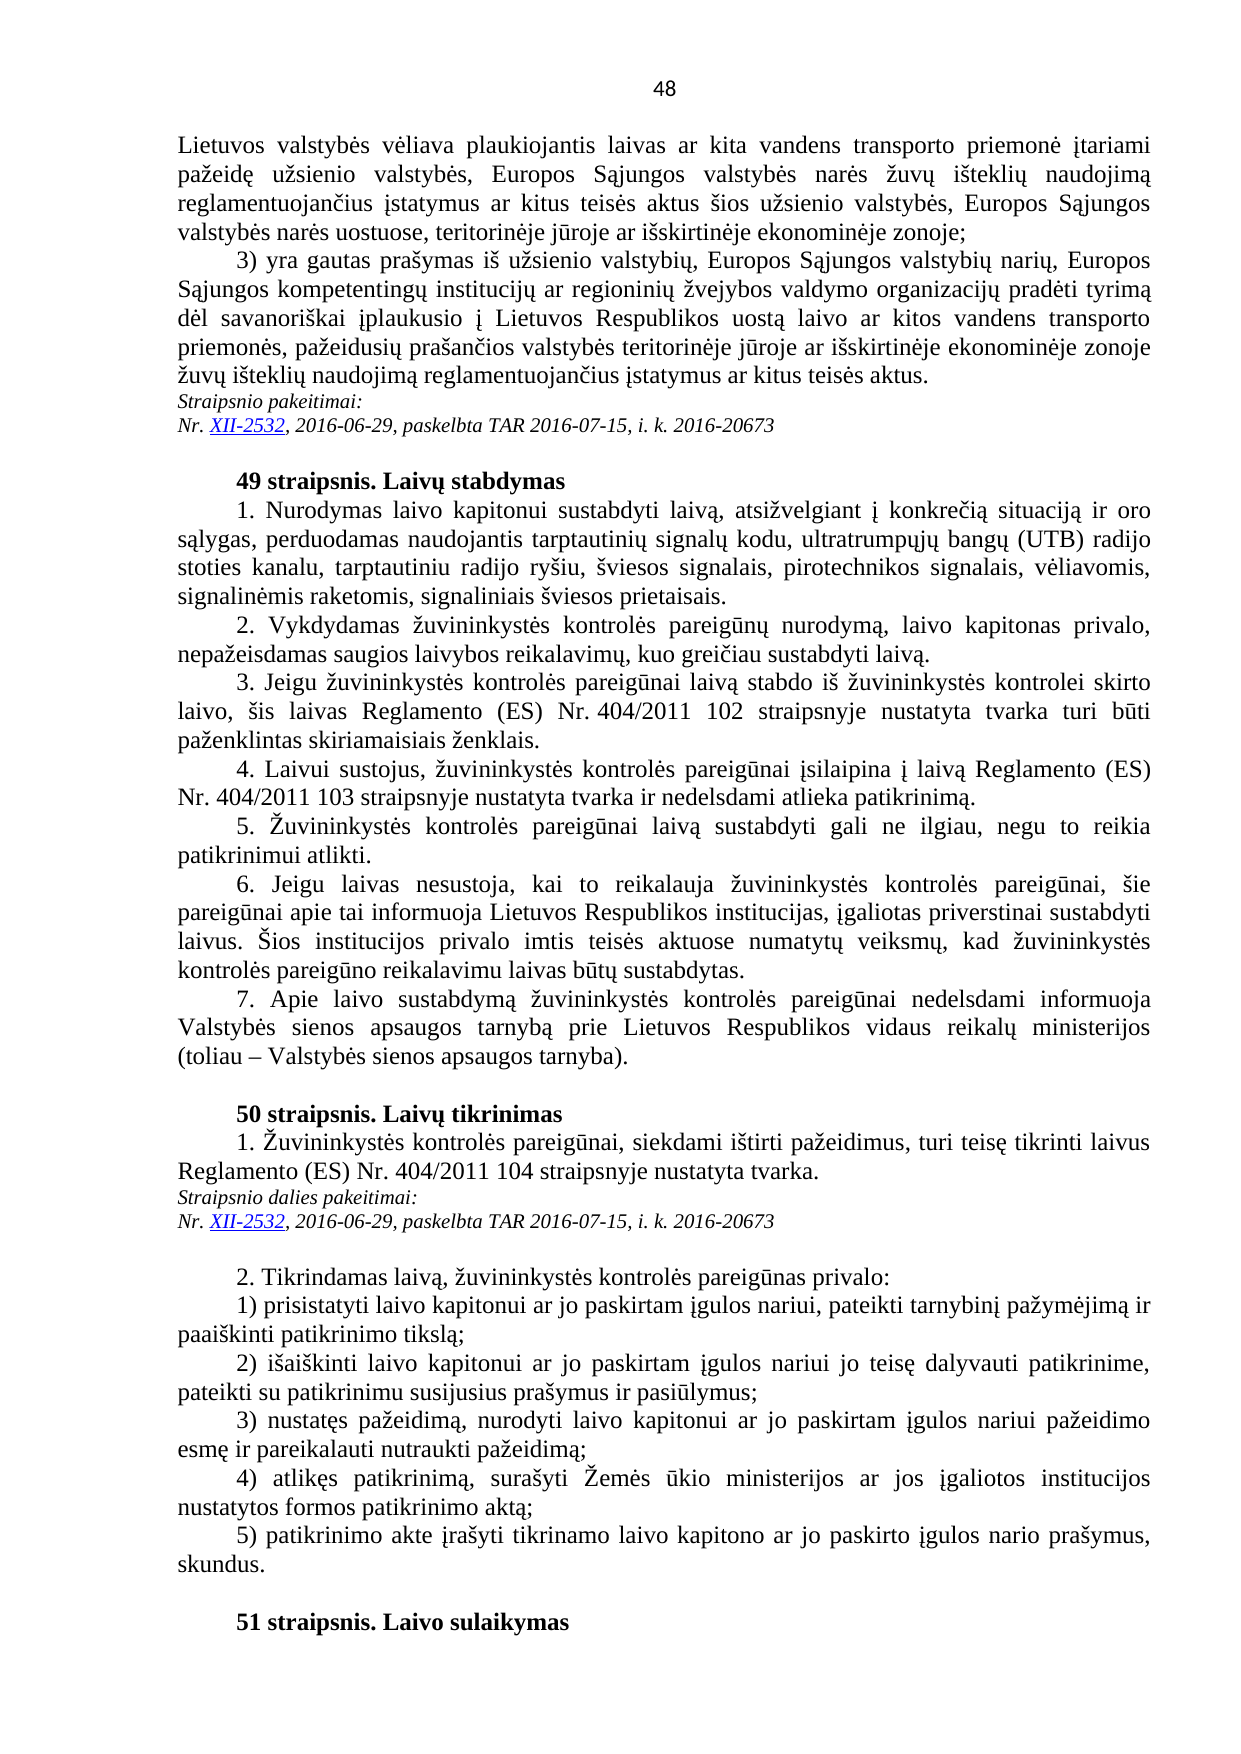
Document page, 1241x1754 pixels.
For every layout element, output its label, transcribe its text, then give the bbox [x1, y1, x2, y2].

text 1. Žuvininkystės kontrolės pareigūnai, siekdami ištirti pažeidimus, turi teisę tikrinti laivus Reglamento (ES) Nr. 404/2011 104 straipsnyje nustatyta tvarka. [177, 1127, 1152, 1185]
text Lietuvos valstybės vėliava plaukiojantis laivas ar kita vandens transporto priemonė įtariami pažeidę užsienio valstybės, Europos Sąjungos valstybės narės žuvų išteklių naudojimą reglamentuojančius įstatymus ar kitus teisės aktus šios užsienio valstybės, Europos Sąjungos valstybės narės uostuose, teritorinėje jūroje ar išskirtinėje ekonominėje zonoje; [177, 131, 1152, 246]
text 2. Vykdydamas žuvininkystės kontrolės pareigūnų nurodymą, laivo kapitonas privalo, nepažeisdamas saugios laivybos reikalavimų, kuo greičiau sustabdyti laivą. [177, 610, 1152, 667]
text 1. Nurodymas laivo kapitonui sustabdyti laivą, atsižvelgiant į konkrečią situaciją ir oro sąlygas, perduodamas naudojantis tarptautinių signalų kodu, ultratrumpųjų bangų (UTB) radijo stoties kanalu, tarptautiniu radijo ryšiu, šviesos signalais, pirotechnikos signalais, vėliavomis, signalinėmis raketomis, signaliniais šviesos prietaisais. [177, 495, 1152, 610]
text 5) patikrinimo akte įrašyti tikrinamo laivo kapitono ar jo paskirto įgulos nario prašymus, skundus. [177, 1521, 1152, 1578]
text Straipsnio dalies pakeitimai: [177, 1185, 1152, 1209]
text Nr. XII-2532, 2016-06-29, paskelbta TAR 2016-07-15, i. k. 2016-20673 [177, 1209, 1152, 1233]
text 7. Apie laivo sustabdymą žuvininkystės kontrolės pareigūnai nedelsdami informuoja Valstybės sienos apsaugos tarnybą prie Lietuvos Respublikos vidaus reikalų ministerijos (toliau – Valstybės sienos apsaugos tarnyba). [177, 984, 1152, 1070]
text 3. Jeigu žuvininkystės kontrolės pareigūnai laivą stabdo iš žuvininkystės kontrolei skirto laivo, šis laivas Reglamento (ES) Nr. 404/2011 102 straipsnyje nustatyta tvarka turi būti paženklintas skiriamaisiais ženklais. [177, 667, 1152, 754]
text 2. Tikrindamas laivą, žuvininkystės kontrolės pareigūnas privalo: [177, 1262, 1152, 1291]
text 49 straipsnis. Laivų stabdymas [177, 466, 1152, 495]
text 6. Jeigu laivas nesustoja, kai to reikalauja žuvininkystės kontrolės pareigūnai, šie pareigūnai apie tai informuoja Lietuvos Respublikos institucijas, įgaliotas priverstinai sustabdyti laivus. Šios institucijos privalo imtis teisės aktuose numatytų veiksmų, kad žuvininkystės kontrolės pareigūno reikalavimu laivas būtų sustabdytas. [177, 869, 1152, 984]
text 5. Žuvininkystės kontrolės pareigūnai laivą sustabdyti gali ne ilgiau, negu to reikia patikrinimui atlikti. [177, 811, 1152, 869]
text Straipsnio pakeitimai: [177, 389, 1152, 413]
text 3) nustatęs pažeidimą, nurodyti laivo kapitonui ar jo paskirtam įgulos nariui pažeidimo esmę ir pareikalauti nutraukti pažeidimą; [177, 1406, 1152, 1463]
text 50 straipsnis. Laivų tikrinimas [177, 1099, 1152, 1127]
text Nr. XII-2532, 2016-06-29, paskelbta TAR 2016-07-15, i. k. 2016-20673 [177, 413, 1152, 437]
text 2) išaiškinti laivo kapitonui ar jo paskirtam įgulos nariui jo teisę dalyvauti patikrinime, pateikti su patikrinimu susijusius prašymus ir pasiūlymus; [177, 1348, 1152, 1406]
text 3) yra gautas prašymas iš užsienio valstybių, Europos Sąjungos valstybių narių, Europos Sąjungos kompetentingų institucijų ar regioninių žvejybos valdymo organizacijų pradėti tyrimą dėl savanoriškai įplaukusio į Lietuvos Respublikos uostą laivo ar kitos vandens transporto priemonės, pažeidusių prašančios valstybės teritorinėje jūroje ar išskirtinėje ekonominėje zonoje žuvų išteklių naudojimą reglamentuojančius įstatymus ar kitus teisės aktus. [177, 246, 1152, 389]
text 4) atlikęs patikrinimą, surašyti Žemės ūkio ministerijos ar jos įgaliotos institucijos nustatytos formos patikrinimo aktą; [177, 1463, 1152, 1521]
text 51 straipsnis. Laivo sulaikymas [177, 1607, 1152, 1636]
text 1) prisistatyti laivo kapitonui ar jo paskirtam įgulos nariui, pateikti tarnybinį pažymėjimą ir paaiškinti patikrinimo tikslą; [177, 1291, 1152, 1348]
text 4. Laivui sustojus, žuvininkystės kontrolės pareigūnai įsilaipina į laivą Reglamento (ES) Nr. 404/2011 103 straipsnyje nustatyta tvarka ir nedelsdami atlieka patikrinimą. [177, 754, 1152, 811]
